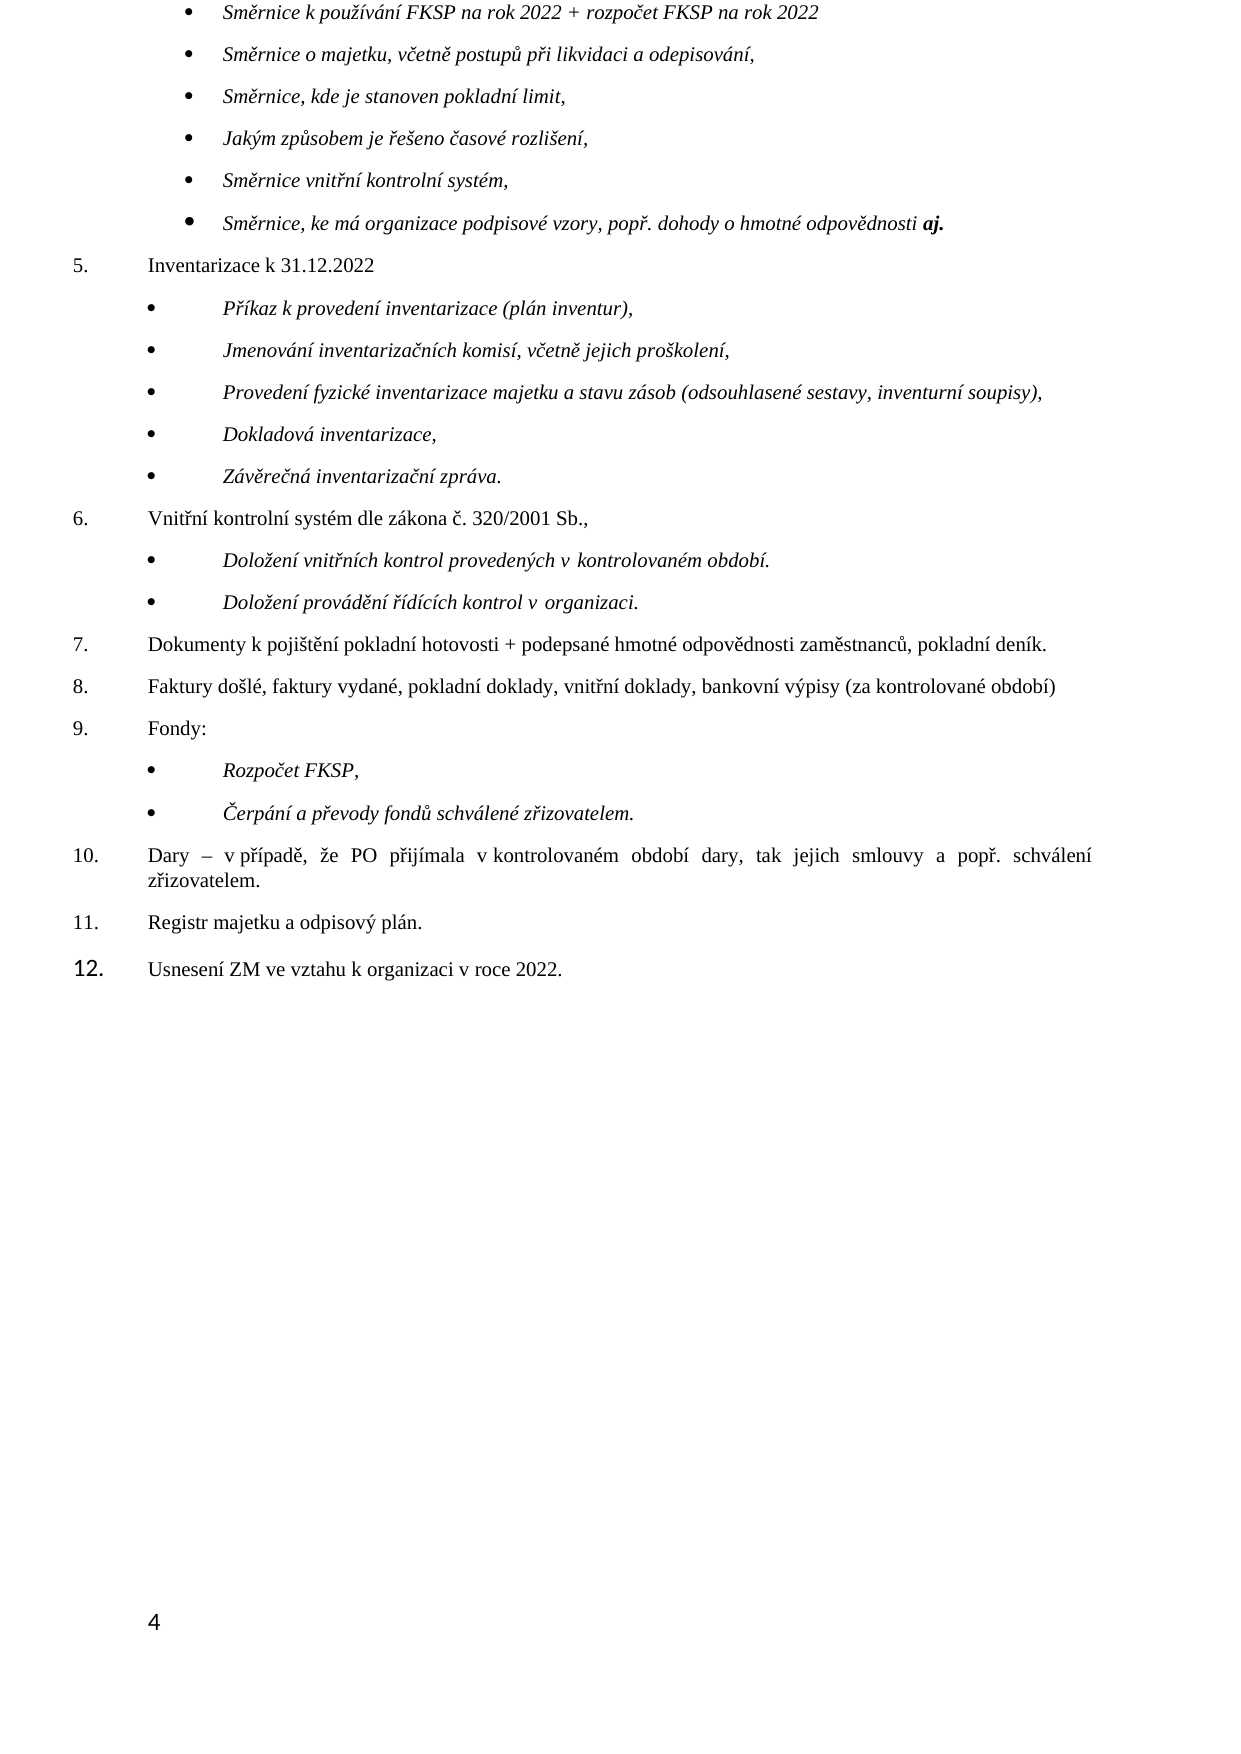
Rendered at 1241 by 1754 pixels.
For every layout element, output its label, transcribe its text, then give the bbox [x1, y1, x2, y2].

list Doložení provádění řídících kontrol v organizaci. [148, 590, 1093, 614]
list Usnesení ZM ve vztahu k organizaci v roce 2022. [73, 952, 1093, 983]
list Jakým způsobem je řešeno časové rozlišení, [185, 126, 1093, 150]
list Vnitřní kontrolní systém dle zákona č. 320/2001 Sb., [73, 506, 1093, 530]
list Registr majetku a odpisový plán. [73, 910, 1093, 934]
list Směrnice o majetku, včetně postupů při likvidaci a odepisování, [185, 42, 1093, 66]
list Směrnice k používání FKSP na rok 2022 + rozpočet FKSP na rok 2022 [185, 0, 1093, 24]
list Směrnice vnitřní kontrolní systém, [185, 168, 1093, 192]
list Dokladová inventarizace, [148, 422, 1093, 446]
list Rozpočet FKSP, [148, 758, 1093, 782]
list Provedení fyzické inventarizace majetku a stavu zásob (odsouhlasené sestavy, inventurní soupisy), [148, 380, 1093, 404]
list Doložení vnitřních kontrol provedených v kontrolovaném období. [148, 548, 1093, 572]
list Příkaz k provedení inventarizace (plán inventur), [148, 296, 1093, 319]
list Fondy: [73, 716, 1093, 740]
list Směrnice, ke má organizace podpisové vzory, popř. dohody o hmotné odpovědnosti aj. [185, 210, 1093, 235]
list Jmenování inventarizačních komisí, včetně jejich proškolení, [148, 338, 1093, 362]
list Dary – v případě, že PO přijímala v kontrolovaném období dary, tak jejich smlouvy a popř. schválení zřizovatelem. [73, 843, 1093, 892]
list Čerpání a převody fondů schválené zřizovatelem. [148, 801, 1093, 824]
list Faktury došlé, faktury vydané, pokladní doklady, vnitřní doklady, bankovní výpisy (za kontrolované období) [73, 674, 1093, 698]
list Závěrečná inventarizační zpráva. [148, 464, 1093, 488]
list Inventarizace k 31.12.2022 [73, 253, 1093, 277]
list Dokumenty k pojištění pokladní hotovosti + podepsané hmotné odpovědnosti zaměstnanců, pokladní deník. [73, 632, 1093, 656]
list Směrnice, kde je stanoven pokladní limit, [185, 84, 1093, 108]
